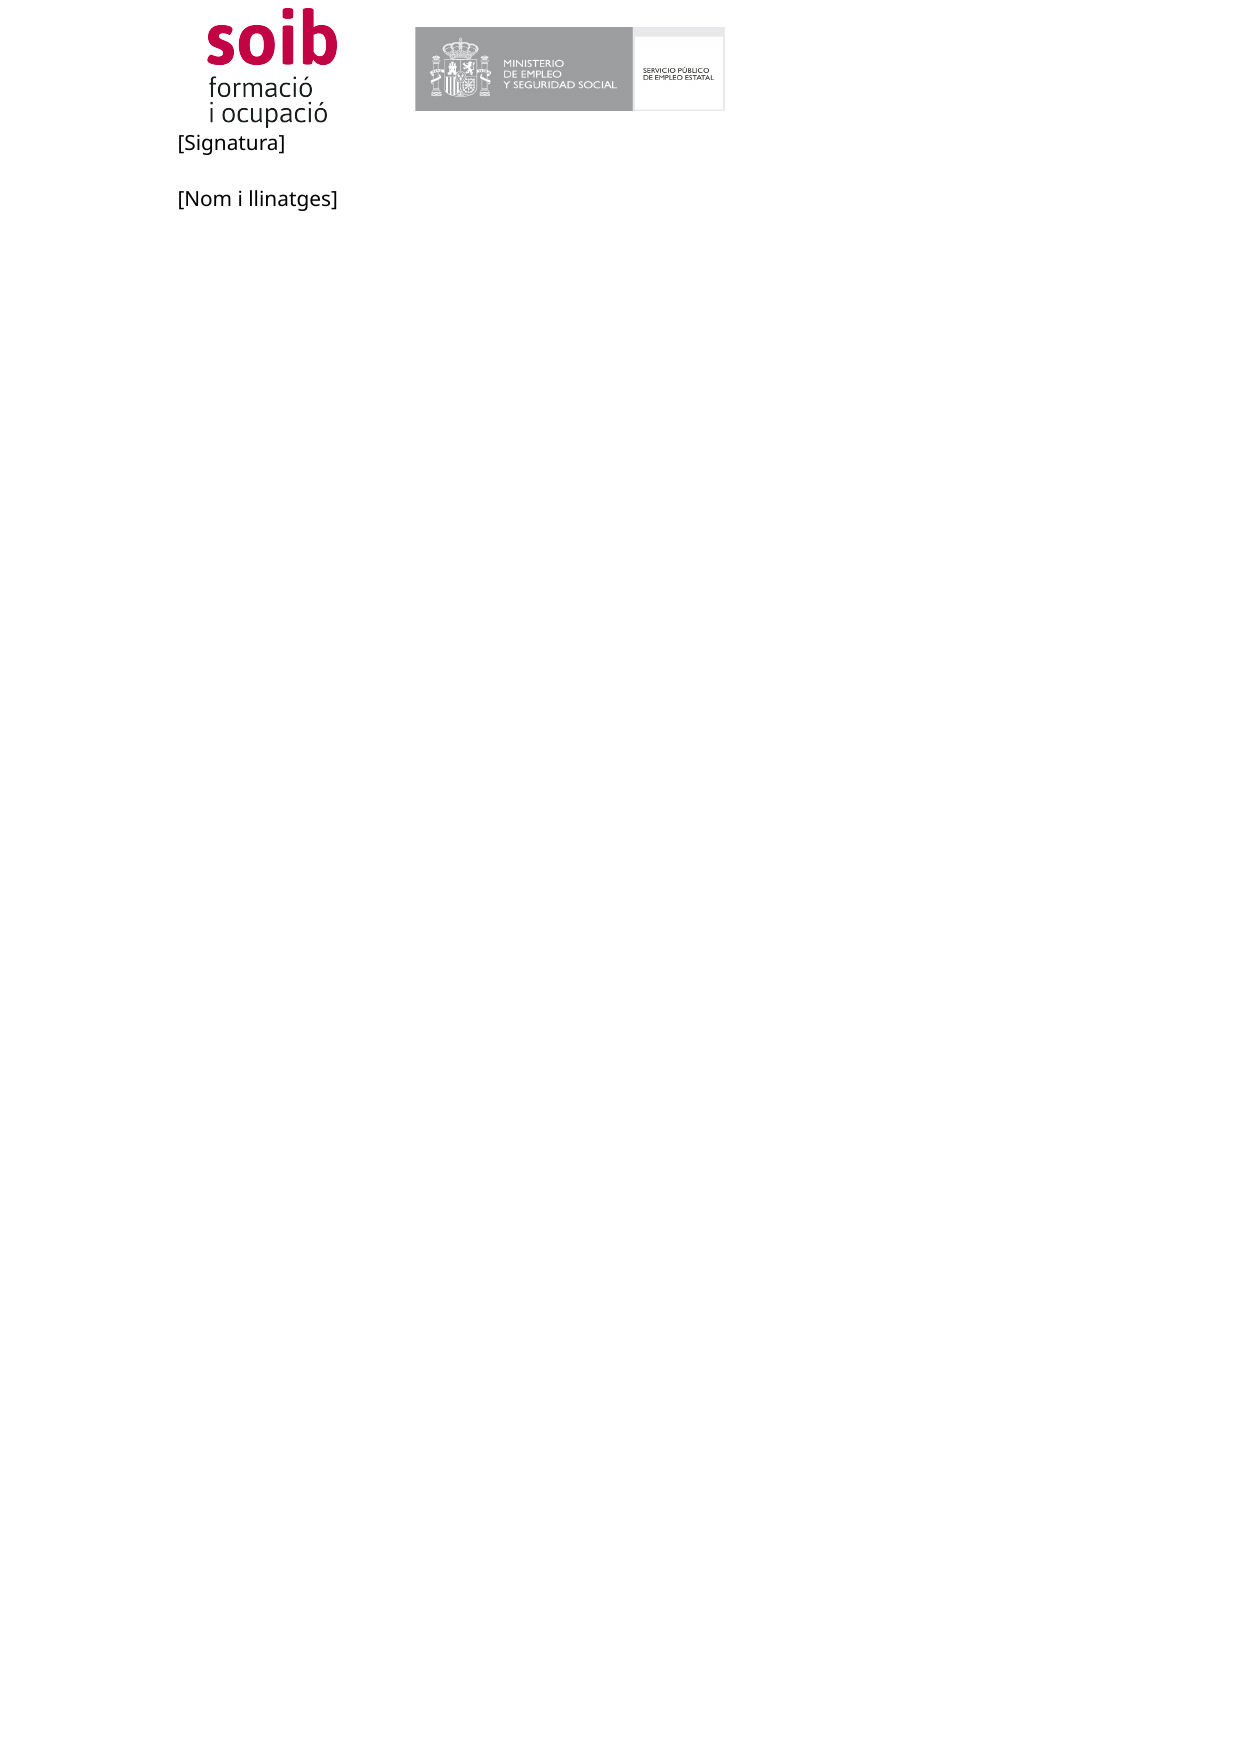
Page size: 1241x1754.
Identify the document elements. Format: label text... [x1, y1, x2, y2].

text [Nom i llinatges] [177, 184, 1021, 213]
picture [207, 8, 337, 128]
text [Signatura] [177, 124, 1021, 156]
